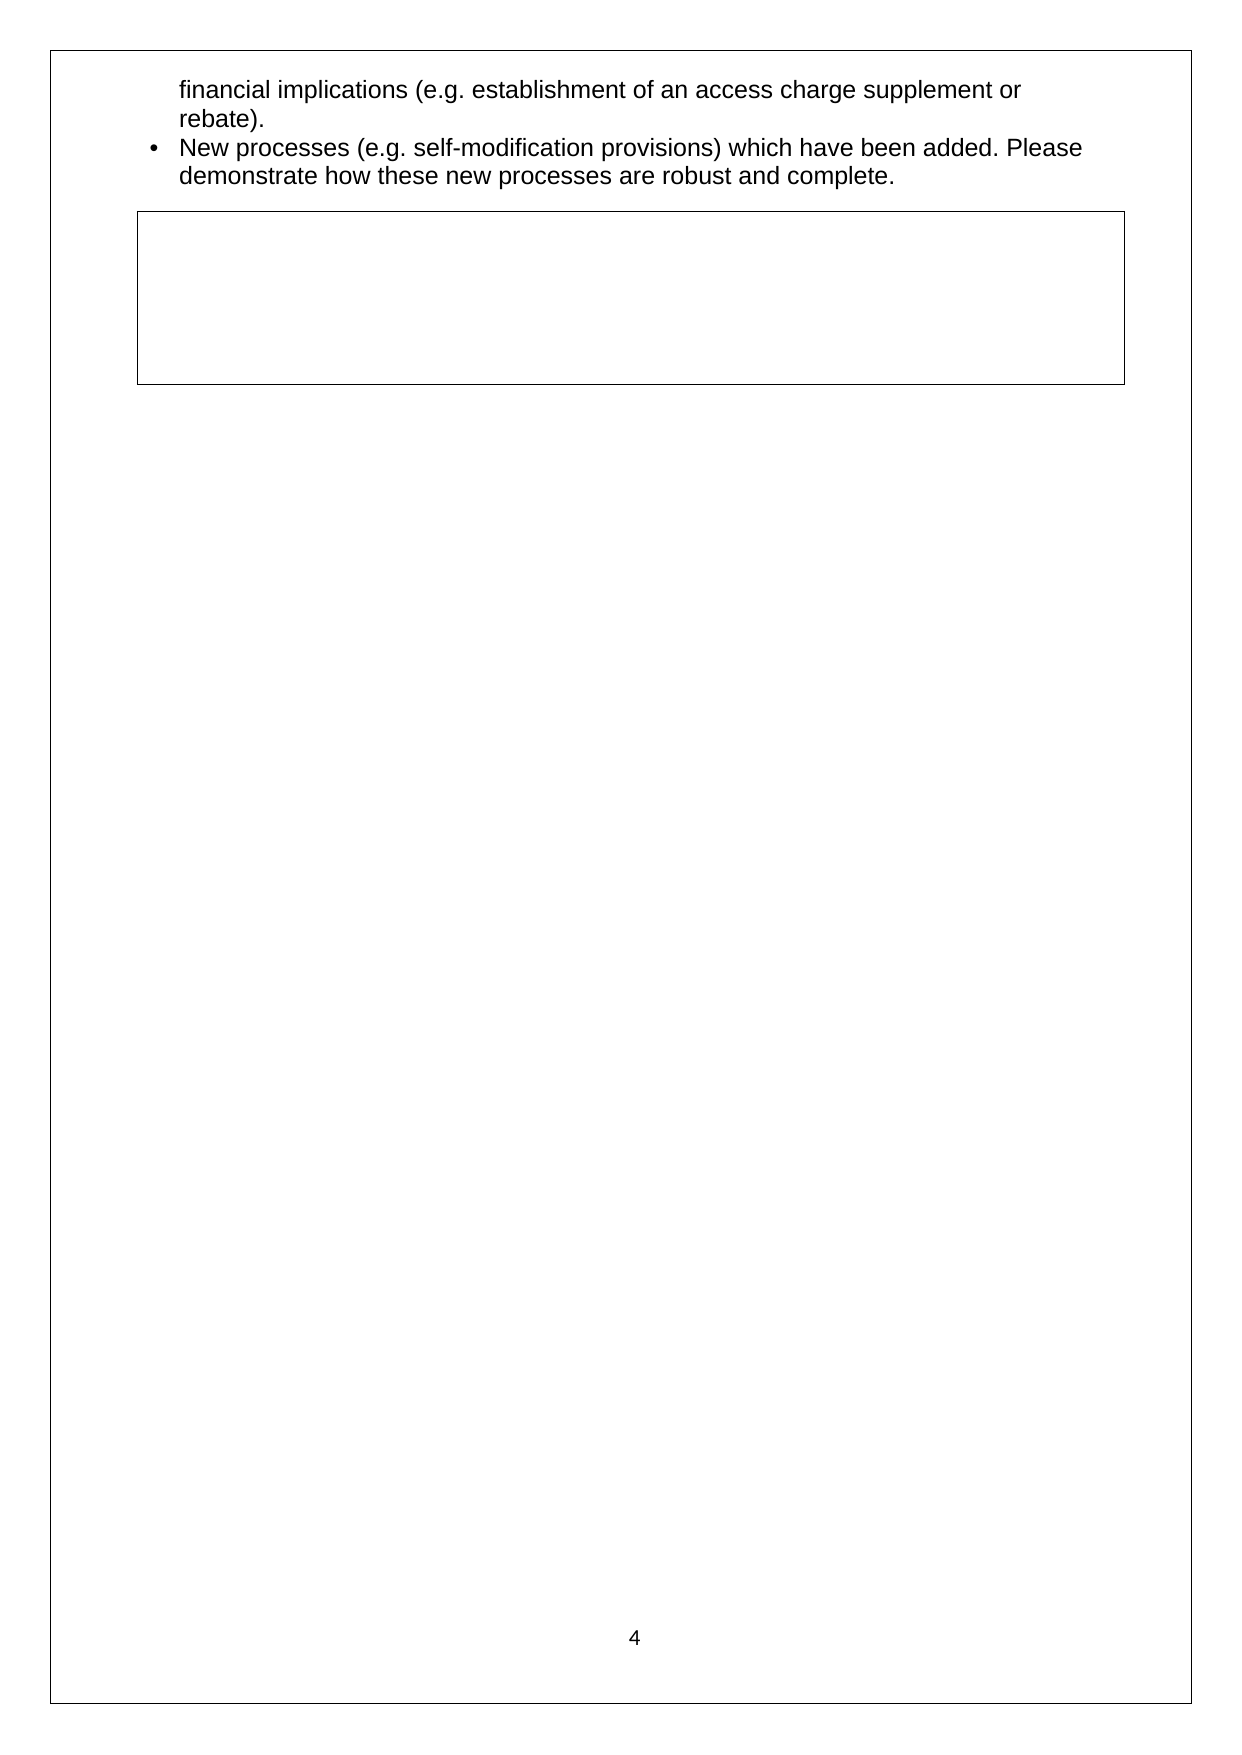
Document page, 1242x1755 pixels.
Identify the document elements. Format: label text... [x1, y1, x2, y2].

table_header [138, 212, 1124, 384]
text • New processes (e.g. self-modification provisions) which have been added. Please demonstrate how these new processes are robust and complete. [149, 132, 1102, 190]
text financial implications (e.g. establishment of an access charge supplement or rebate). [149, 75, 1102, 132]
